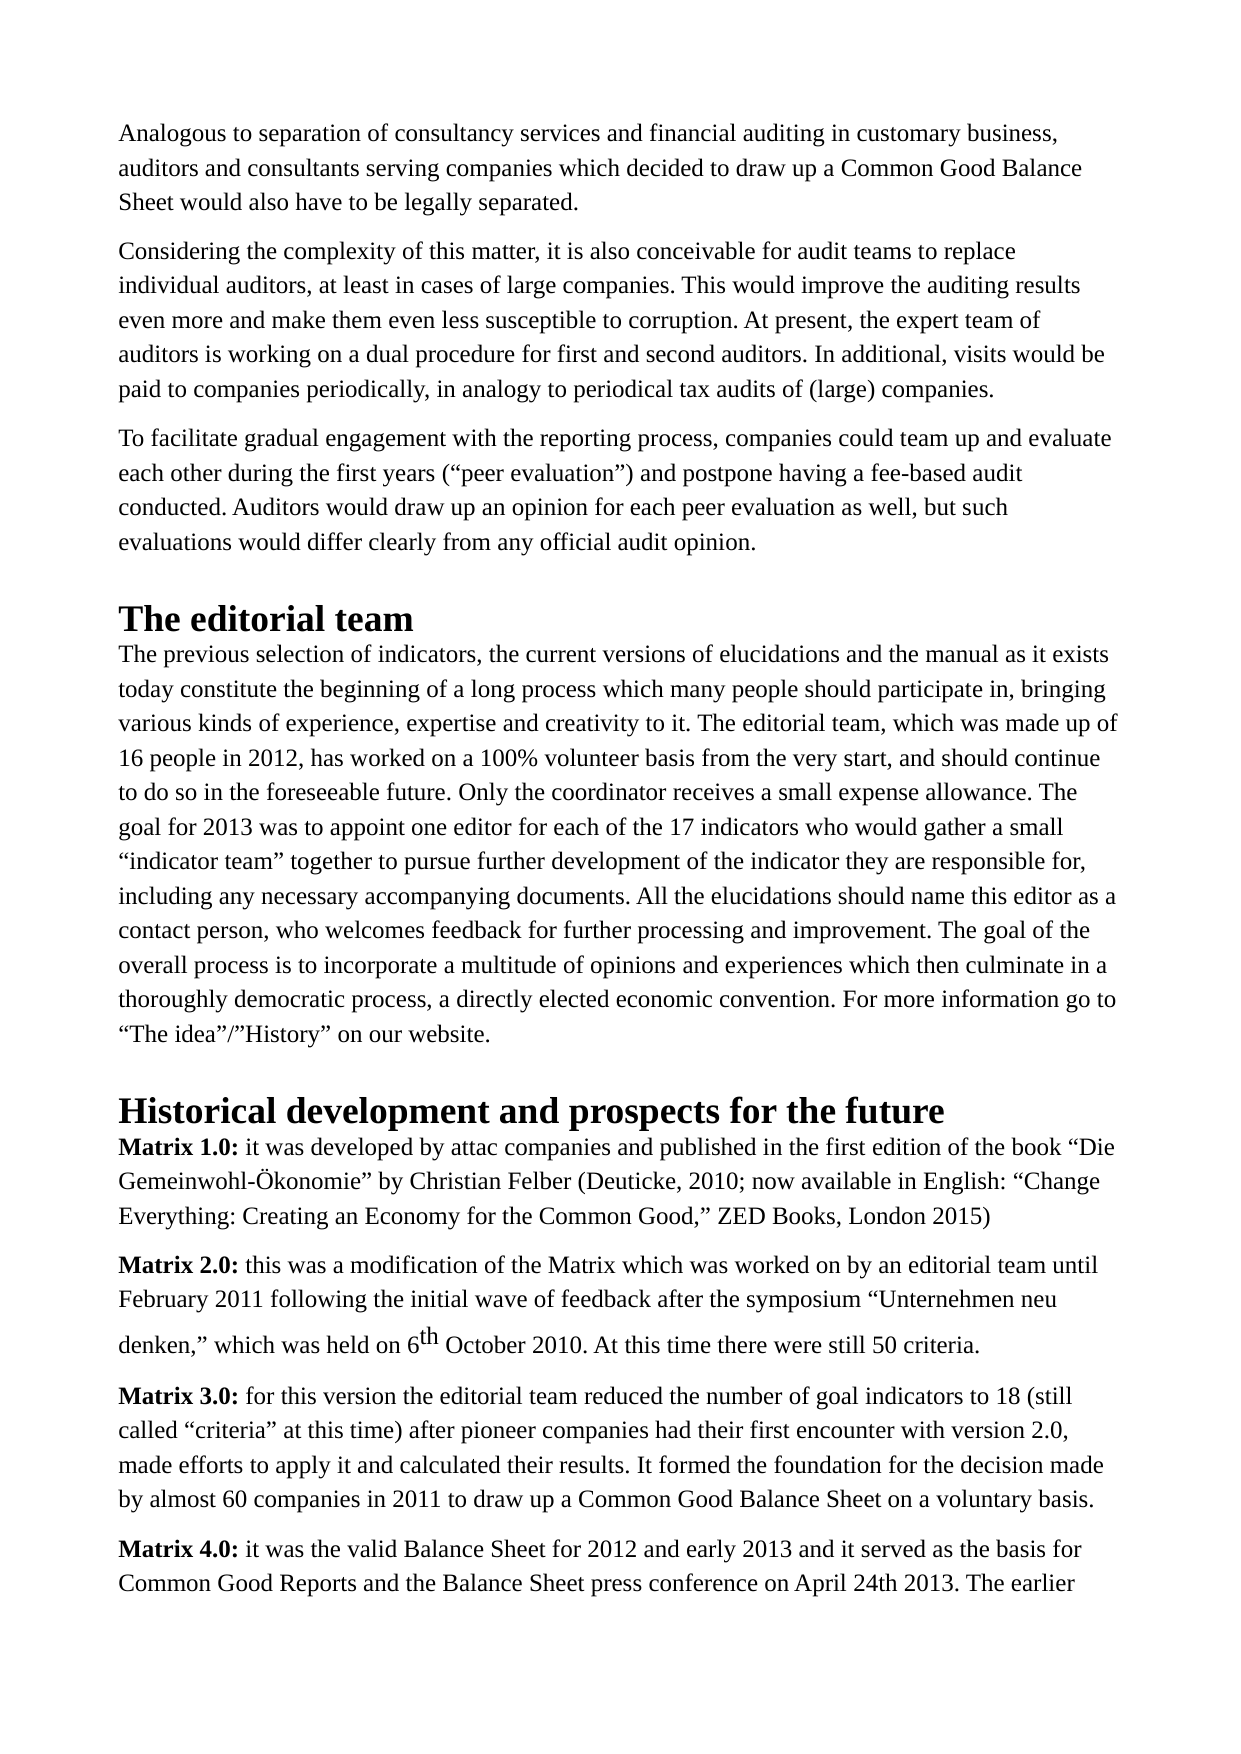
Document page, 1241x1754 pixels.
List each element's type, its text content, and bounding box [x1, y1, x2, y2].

text Matrix 3.0: for this version the editorial team reduced the number of goal indicators to 18 (still called “criteria” at this time) after pioneer companies had their first encounter with version 2.0, made efforts to apply it and calculated their results. It formed the foundation for the decision made by almost 60 companies in 2011 to draw up a Common Good Balance Sheet on a voluntary basis. [118, 1381, 1122, 1513]
text Considering the complexity of this matter, it is also conceivable for audit teams to replace individual auditors, at least in cases of large companies. This would improve the auditing results even more and make them even less susceptible to corruption. At present, the expert team of auditors is working on a dual procedure for first and second auditors. In additional, visits would be paid to companies periodically, in analogy to periodical tax audits of (large) companies. [118, 236, 1122, 403]
text Matrix 1.0: it was developed by attac companies and published in the first edition of the book “Die Gemeinwohl-Ökonomie” by Christian Felber (Deuticke, 2010; now available in English: “Change Everything: Creating an Economy for the Common Good,” ZED Books, London 2015) [118, 1132, 1122, 1229]
text Matrix 2.0: this was a modification of the Matrix which was worked on by an editorial team until February 2011 following the initial wave of feedback after the symposium “Unternehmen neu denken,” which was held on 6th October 2010. At this time there were still 50 criteria. [118, 1250, 1122, 1359]
text The previous selection of indicators, the current versions of elucidations and the manual as it exists today constitute the beginning of a long process which many people should participate in, bringing various kinds of experience, expertise and creativity to it. The editorial team, which was made up of 16 people in 2012, has worked on a 100% volunteer basis from the very start, and should continue to do so in the foreseeable future. Only the coordinator receives a small expense allowance. The goal for 2013 was to appoint one editor for each of the 17 indicators who would gather a small “indicator team” together to pursue further development of the indicator they are responsible for, including any necessary accompanying documents. All the elucidations should name this editor as a contact person, who welcomes feedback for further processing and improvement. The goal of the overall process is to incorporate a multitude of opinions and experiences which then culminate in a thoroughly democratic process, a directly elected economic convention. For more information go to “The idea”/”History” on our website. [118, 639, 1122, 1048]
text Matrix 4.0: it was the valid Balance Sheet for 2012 and early 2013 and it served as the basis for Common Good Reports and the Balance Sheet press conference on April 24th 2013. The earlier [118, 1534, 1122, 1597]
subtitle The editorial team [118, 596, 1122, 639]
text To facilitate gradual engagement with the reporting process, companies could team up and evaluate each other during the first years (“peer evaluation”) and postpone having a fee-based audit conducted. Auditors would draw up an opinion for each peer evaluation as well, but such evaluations would differ clearly from any official audit opinion. [118, 423, 1122, 555]
text Analogous to separation of consultancy services and financial auditing in customary business, auditors and consultants serving companies which decided to draw up a Common Good Balance Sheet would also have to be legally separated. [118, 118, 1122, 216]
subtitle Historical development and prospects for the future [118, 1089, 1122, 1132]
